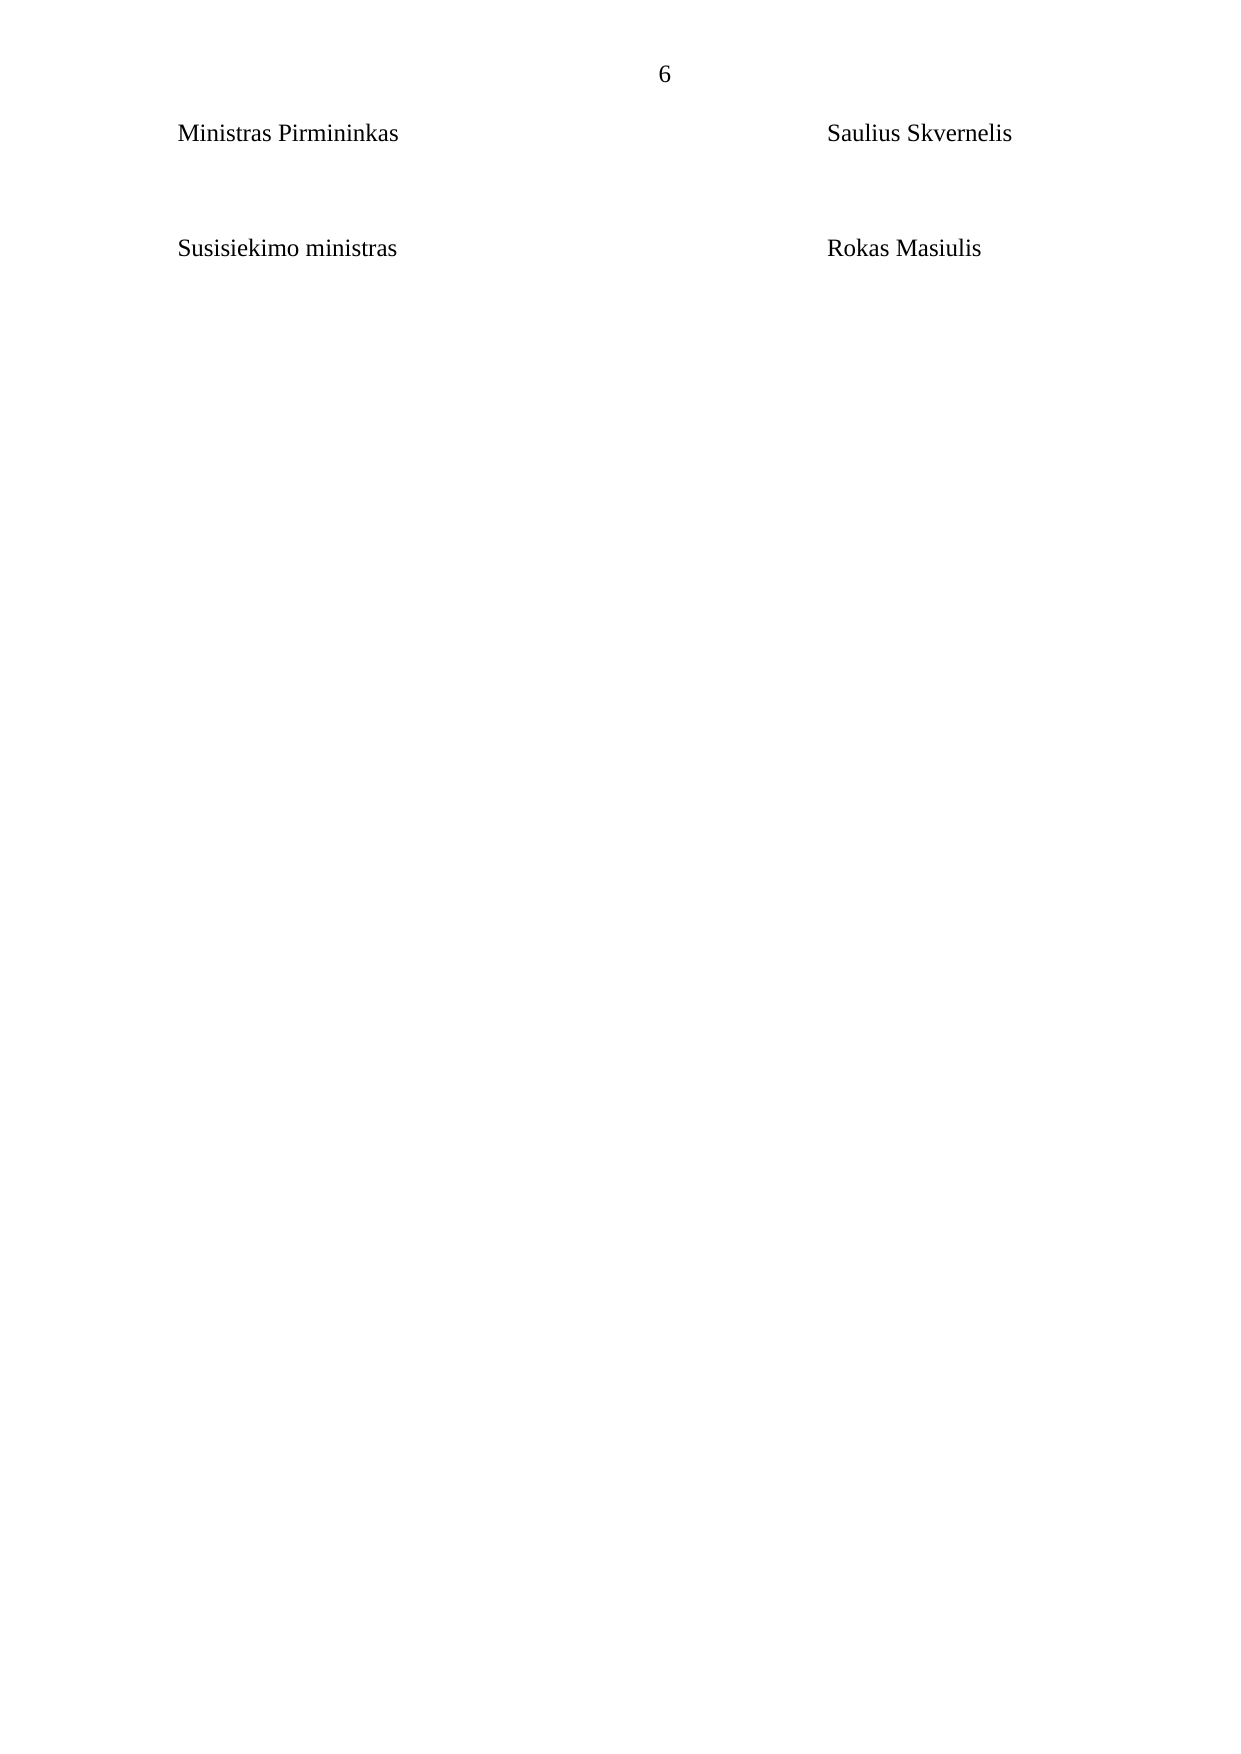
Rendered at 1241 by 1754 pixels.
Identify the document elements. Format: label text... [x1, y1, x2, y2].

text Ministras Pirmininkas Saulius Skvernelis [177, 118, 1152, 147]
text Susisiekimo ministras Rokas Masiulis [177, 233, 1152, 262]
